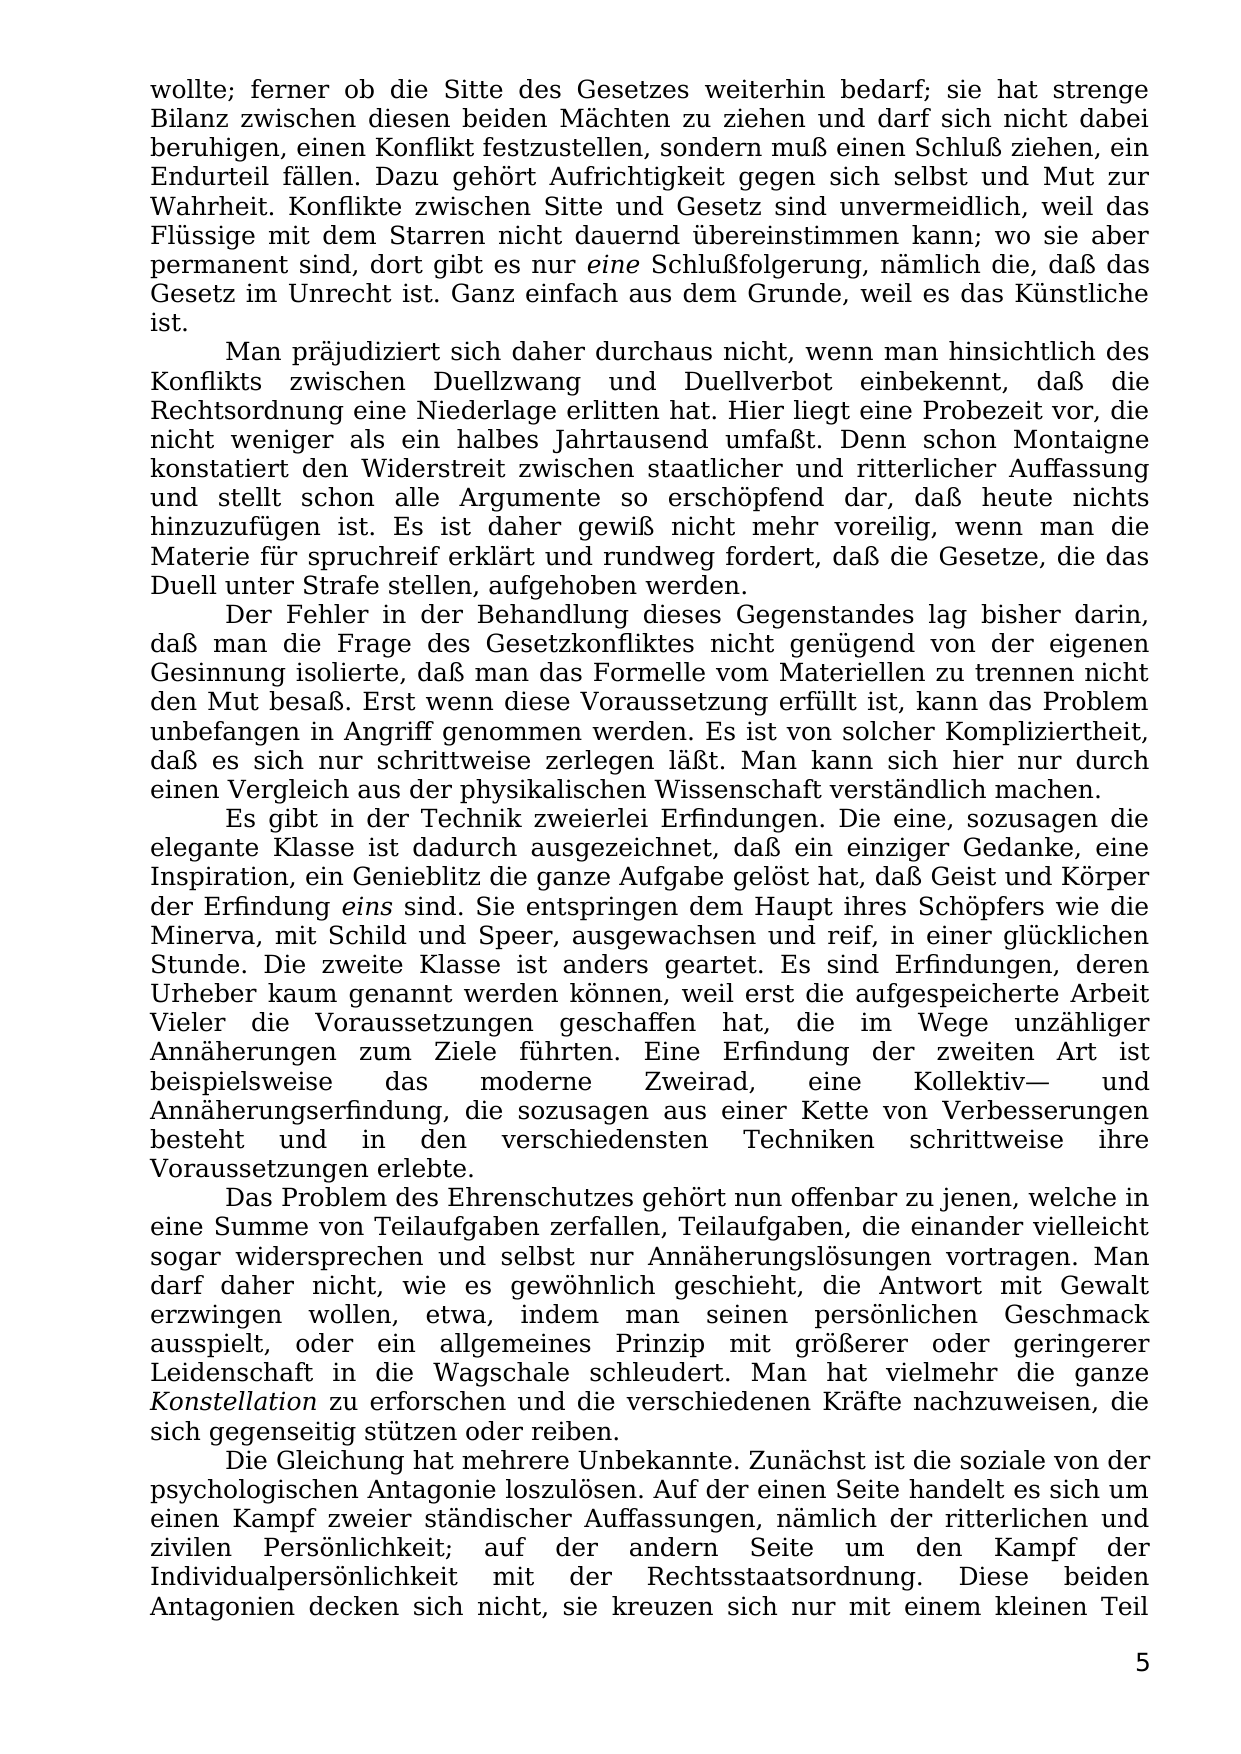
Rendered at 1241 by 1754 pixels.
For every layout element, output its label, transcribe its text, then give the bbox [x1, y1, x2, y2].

text Die Gleichung hat mehrere Unbekannte. Zunächst ist die soziale von der psychologischen Antagonie loszulösen. Auf der einen Seite handelt es sich um einen Kampf zweier ständischer Auffassungen, nämlich der ritterlichen und zivilen Persönlichkeit; auf der andern Seite um den Kampf der Individualpersönlichkeit mit der Rechtsstaatsordnung. Diese beiden Antagonien decken sich nicht, sie kreuzen sich nur mit einem kleinen Teil [150, 1446, 1151, 1621]
text Der Fehler in der Behandlung dieses Gegenstandes lag bisher darin, daß man die Frage des Gesetzkonfliktes nicht genügend von der eigenen Gesinnung isolierte, daß man das Formelle vom Materiellen zu trennen nicht den Mut besaß. Erst wenn diese Voraussetzung erfüllt ist, kann das Problem unbefangen in Angriff genommen werden. Es ist von solcher Kompliziertheit, daß es sich nur schrittweise zerlegen läßt. Man kann sich hier nur durch einen Vergleich aus der physikalischen Wissenschaft verständlich machen. [150, 600, 1151, 804]
text Das Problem des Ehrenschutzes gehört nun offenbar zu jenen, welche in eine Summe von Teilaufgaben zerfallen, Teilaufgaben, die einander vielleicht sogar widersprechen und selbst nur Annäherungslösungen vortragen. Man darf daher nicht, wie es gewöhnlich geschieht, die Antwort mit Gewalt erzwingen wollen, etwa, indem man seinen persönlichen Geschmack ausspielt, oder ein allgemeines Prinzip mit größerer oder geringerer Leidenschaft in die Wagschale schleudert. Man hat vielmehr die ganze Konstellation zu erforschen und die verschiedenen Kräfte nachzuweisen, die sich gegenseitig stützen oder reiben. [150, 1183, 1151, 1446]
text Man präjudiziert sich daher durchaus nicht, wenn man hinsichtlich des Konflikts zwischen Duellzwang und Duellverbot einbekennt, daß die Rechtsordnung eine Niederlage erlitten hat. Hier liegt eine Probezeit vor, die nicht weniger als ein halbes Jahrtausend umfaßt. Denn schon Montaigne konstatiert den Widerstreit zwischen staatlicher und ritterlicher Auffassung und stellt schon alle Argumente so erschöpfend dar, daß heute nichts hinzuzufügen ist. Es ist daher gewiß nicht mehr voreilig, wenn man die Materie für spruchreif erklärt und rundweg fordert, daß die Gesetze, die das Duell unter Strafe stellen, aufgehoben werden. [150, 337, 1151, 600]
text wollte; ferner ob die Sitte des Gesetzes weiterhin bedarf; sie hat strenge Bilanz zwischen diesen beiden Mächten zu ziehen und darf sich nicht dabei beruhigen, einen Konflikt festzustellen, sondern muß einen Schluß ziehen, ein Endurteil fällen. Dazu gehört Aufrichtigkeit gegen sich selbst und Mut zur Wahrheit. Konflikte zwischen Sitte und Gesetz sind unvermeidlich, weil das Flüssige mit dem Starren nicht dauernd übereinstimmen kann; wo sie aber permanent sind, dort gibt es nur eine Schlußfolgerung, nämlich die, daß das Gesetz im Unrecht ist. Ganz einfach aus dem Grunde, weil es das Künstliche ist. [150, 75, 1151, 337]
text Es gibt in der Technik zweierlei Erfindungen. Die eine, sozusagen die elegante Klasse ist dadurch ausgezeichnet, daß ein einziger Gedanke, eine Inspiration, ein Genieblitz die ganze Aufgabe gelöst hat, daß Geist und Körper der Erfindung eins sind. Sie entspringen dem Haupt ihres Schöpfers wie die Minerva, mit Schild und Speer, ausgewachsen und reif, in einer glücklichen Stunde. Die zweite Klasse ist anders geartet. Es sind Erfindungen, deren Urheber kaum genannt werden können, weil erst die aufgespeicherte Arbeit Vieler die Voraussetzungen geschaffen hat, die im Wege unzähliger Annäherungen zum Ziele führten. Eine Erfindung der zweiten Art ist beispielsweise das moderne Zweirad, eine Kollektiv— und Annäherungserfindung, die sozusagen aus einer Kette von Verbesserungen besteht und in den verschiedensten Techniken schrittweise ihre Voraussetzungen erlebte. [150, 804, 1151, 1183]
